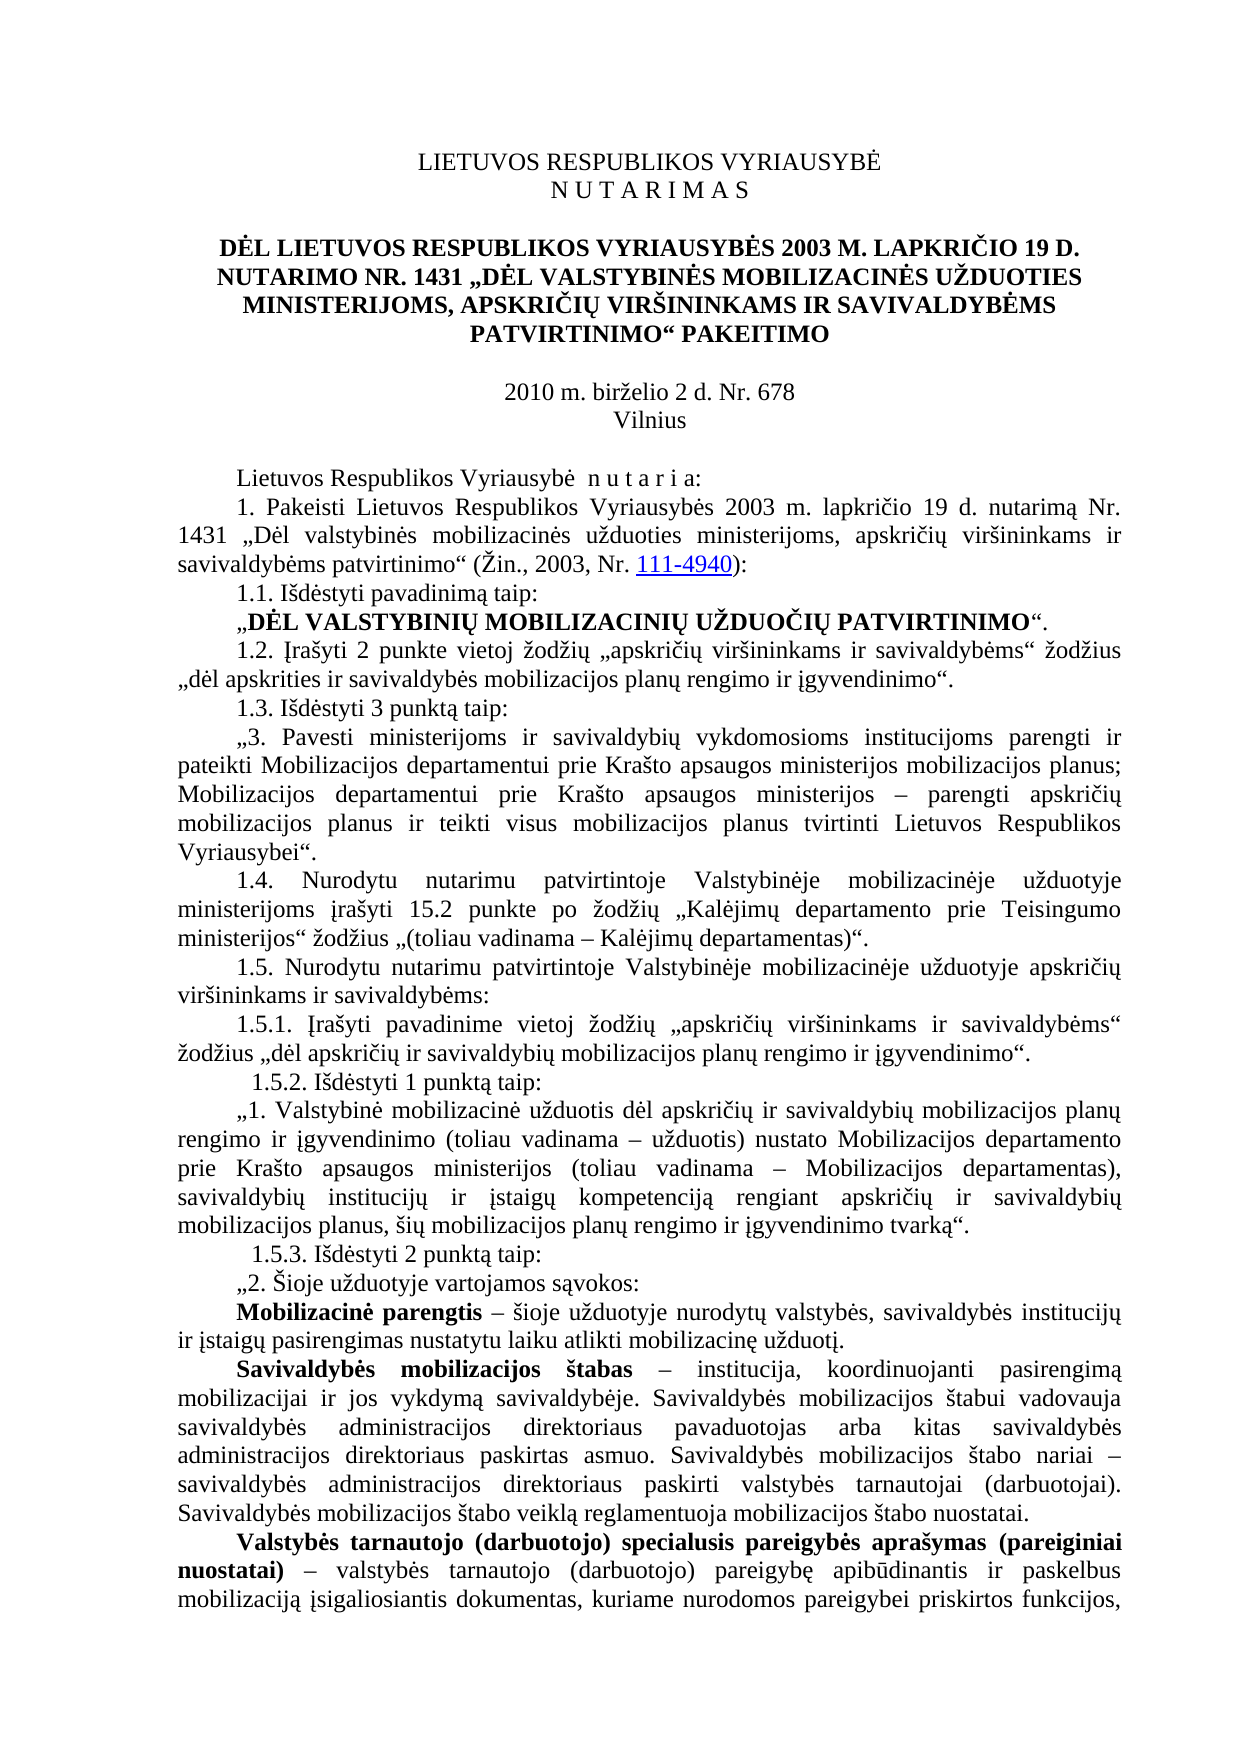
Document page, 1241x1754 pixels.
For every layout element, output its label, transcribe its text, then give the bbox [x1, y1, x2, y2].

text Valstybės tarnautojo (darbuotojo) specialusis pareigybės aprašymas (pareiginiai nuostatai) – valstybės tarnautojo (darbuotojo) pareigybę apibūdinantis ir paskelbus mobilizaciją įsigaliosiantis dokumentas, kuriame nurodomos pareigybei priskirtos funkcijos, [177, 1527, 1122, 1613]
text 2010 m. birželio 2 d. Nr. 678 [177, 377, 1122, 406]
text Lietuvos Respublikos Vyriausybė nutaria: [177, 463, 1122, 492]
text 1.5.1. Įrašyti pavadinime vietoj žodžių „apskričių viršininkams ir savivaldybėms“ žodžius „dėl apskričių ir savivaldybių mobilizacijos planų rengimo ir įgyvendinimo“. [177, 1009, 1122, 1067]
text 1.1. Išdėstyti pavadinimą taip: [177, 578, 1122, 607]
text Vilnius [177, 406, 1122, 434]
text „1. Valstybinė mobilizacinė užduotis dėl apskričių ir savivaldybių mobilizacijos planų rengimo ir įgyvendinimo (toliau vadinama – užduotis) nustato Mobilizacijos departamento prie Krašto apsaugos ministerijos (toliau vadinama – Mobilizacijos departamentas), savivaldybių institucijų ir įstaigų kompetenciją rengiant apskričių ir savivaldybių mobilizacijos planus, šių mobilizacijos planų rengimo ir įgyvendinimo tvarką“. [177, 1096, 1122, 1239]
text DĖL LIETUVOS RESPUBLIKOS VYRIAUSYBĖS 2003 M. LAPKRIČIO 19 D. NUTARIMO NR. 1431 „DĖL VALSTYBINĖS MOBILIZACINĖS UŽDUOTIES MINISTERIJOMS, APSKRIČIŲ VIRŠININKAMS IR SAVIVALDYBĖMS PATVIRTINIMO“ PAKEITIMO [177, 233, 1122, 348]
text 1. Pakeisti Lietuvos Respublikos Vyriausybės 2003 m. lapkričio 19 d. nutarimą Nr. 1431 „Dėl valstybinės mobilizacinės užduoties ministerijoms, apskričių viršininkams ir savivaldybėms patvirtinimo“ (Žin., 2003, Nr. 111-4940): [177, 492, 1122, 578]
text 1.4. Nurodytu nutarimu patvirtintoje Valstybinėje mobilizacinėje užduotyje ministerijoms įrašyti 15.2 punkte po žodžių „Kalėjimų departamento prie Teisingumo ministerijos“ žodžius „(toliau vadinama – Kalėjimų departamentas)“. [177, 866, 1122, 952]
text NUTARIMAS [177, 176, 1122, 204]
text Lietuvos Respublikos Vyriausybė [177, 147, 1122, 176]
text 1.5.3. Išdėstyti 2 punktą taip: [251, 1239, 1122, 1268]
text 1.2. Įrašyti 2 punkte vietoj žodžių „apskričių viršininkams ir savivaldybėms“ žodžius „dėl apskrities ir savivaldybės mobilizacijos planų rengimo ir įgyvendinimo“. [177, 636, 1122, 693]
text 1.5. Nurodytu nutarimu patvirtintoje Valstybinėje mobilizacinėje užduotyje apskričių viršininkams ir savivaldybėms: [177, 952, 1122, 1009]
text Mobilizacinė parengtis – šioje užduotyje nurodytų valstybės, savivaldybės institucijų ir įstaigų pasirengimas nustatytu laiku atlikti mobilizacinę užduotį. [177, 1297, 1122, 1354]
text 1.5.2. Išdėstyti 1 punktą taip: [251, 1067, 1122, 1096]
text 1.3. Išdėstyti 3 punktą taip: [177, 693, 1122, 722]
text „2. Šioje užduotyje vartojamos sąvokos: [177, 1268, 1122, 1297]
text Savivaldybės mobilizacijos štabas – institucija, koordinuojanti pasirengimą mobilizacijai ir jos vykdymą savivaldybėje. Savivaldybės mobilizacijos štabui vadovauja savivaldybės administracijos direktoriaus pavaduotojas arba kitas savivaldybės administracijos direktoriaus paskirtas asmuo. Savivaldybės mobilizacijos štabo nariai – savivaldybės administracijos direktoriaus paskirti valstybės tarnautojai (darbuotojai). Savivaldybės mobilizacijos štabo veiklą reglamentuoja mobilizacijos štabo nuostatai. [177, 1354, 1122, 1527]
text „3. Pavesti ministerijoms ir savivaldybių vykdomosioms institucijoms parengti ir pateikti Mobilizacijos departamentui prie Krašto apsaugos ministerijos mobilizacijos planus; Mobilizacijos departamentui prie Krašto apsaugos ministerijos – parengti apskričių mobilizacijos planus ir teikti visus mobilizacijos planus tvirtinti Lietuvos Respublikos Vyriausybei“. [177, 722, 1122, 866]
text „DĖL VALSTYBINIŲ MOBILIZACINIŲ UŽDUOČIŲ PATVIRTINIMO“. [177, 607, 1122, 636]
